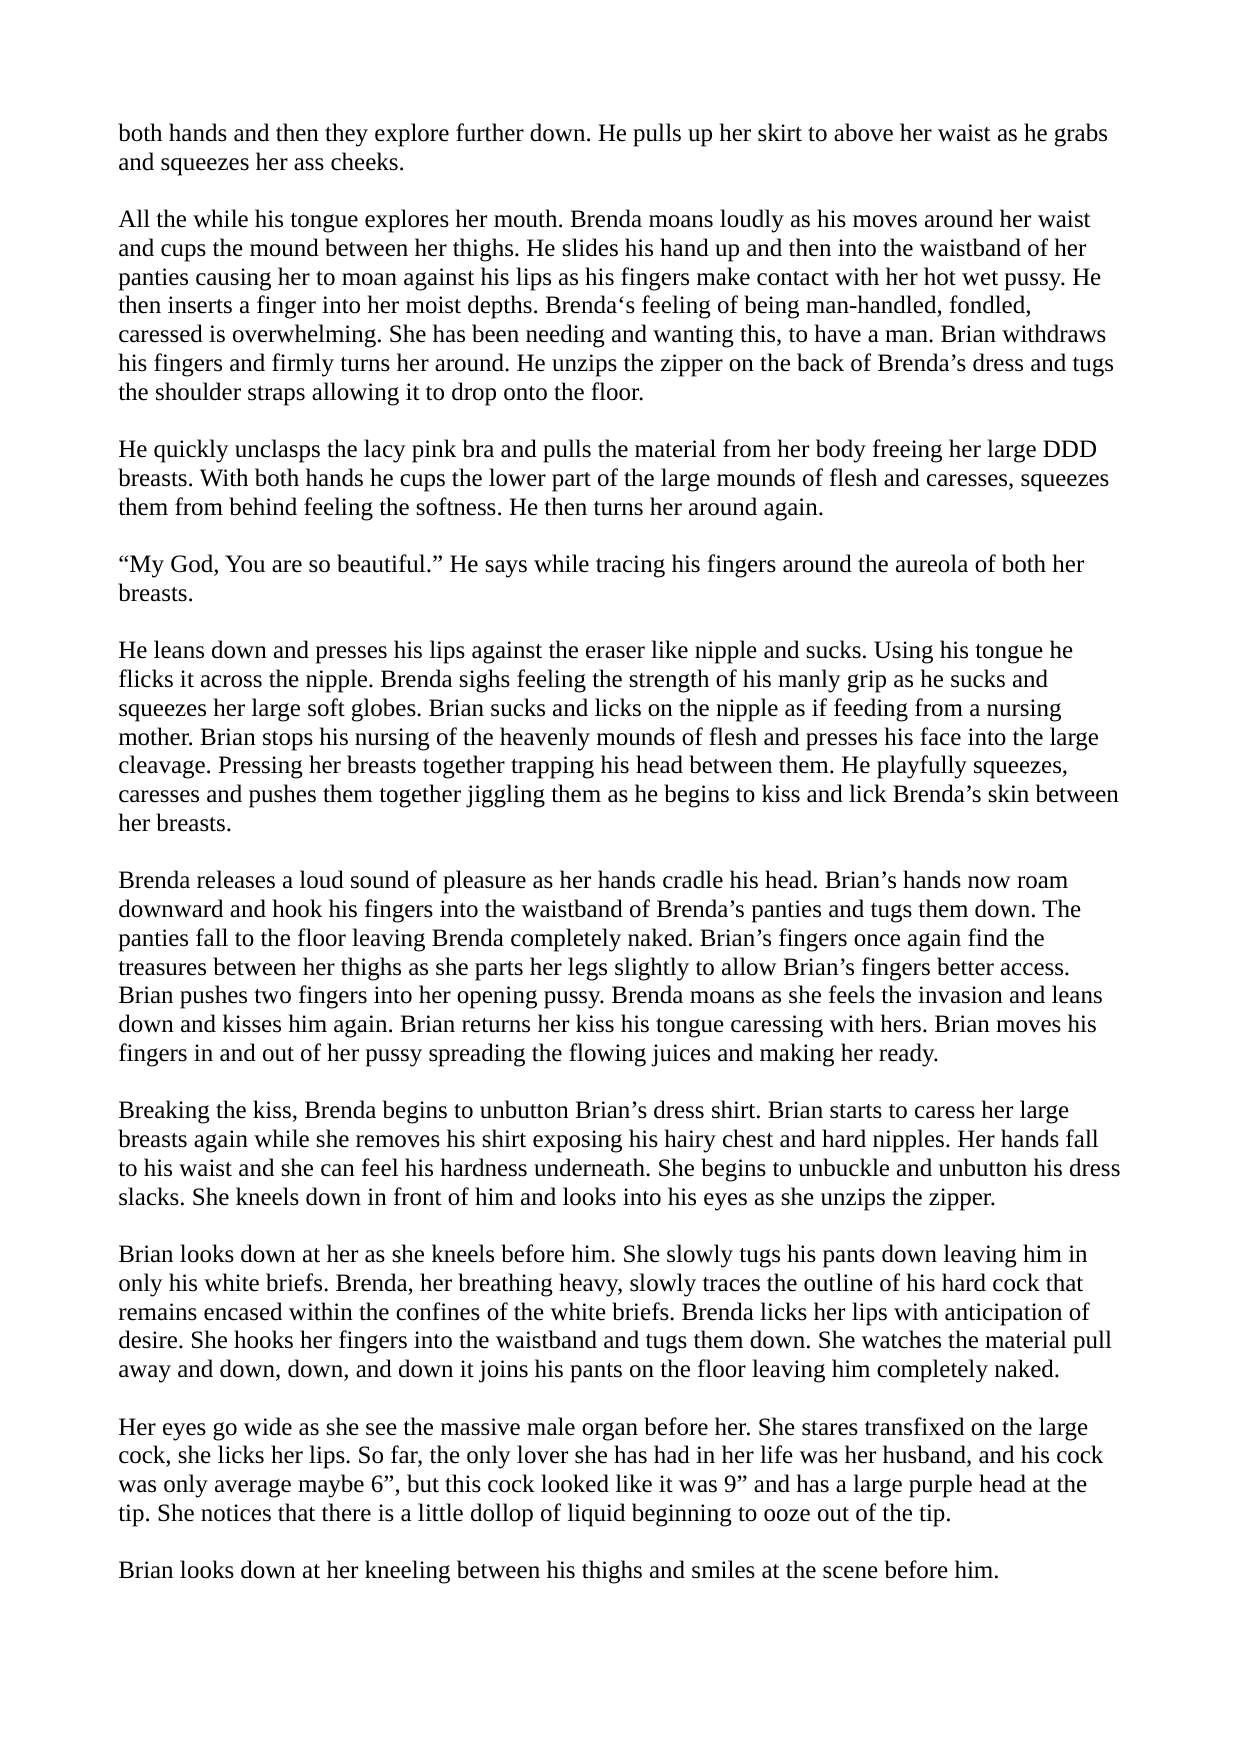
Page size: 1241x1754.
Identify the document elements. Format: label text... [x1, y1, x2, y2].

text Breaking the kiss, Brenda begins to unbutton Brian’s dress shirt. Brian starts to caress her large breasts again while she removes his shirt exposing his hairy chest and hard nipples. Her hands fall to his waist and she can feel his hardness underneath. She begins to unbuckle and unbutton his dress slacks. She kneels down in front of him and looks into his eyes as she unzips the zipper. [118, 1096, 1122, 1211]
text both hands and then they explore further down. He pulls up her skirt to above her waist as he grabs and squeezes her ass cheeks. [118, 118, 1122, 176]
text Brian looks down at her kneeling between his thighs and smiles at the scene before him. [118, 1556, 1122, 1584]
text Brenda releases a loud sound of pleasure as her hands cradle his head. Brian’s hands now roam downward and hook his fingers into the waistband of Brenda’s panties and tugs them down. The panties fall to the floor leaving Brenda completely naked. Brian’s fingers once again find the treasures between her thighs as she parts her legs slightly to allow Brian’s fingers better access. Brian pushes two fingers into her opening pussy. Brenda moans as she feels the invasion and leans down and kisses him again. Brian returns her kiss his tongue caressing with hers. Brian moves his fingers in and out of her pussy spreading the flowing juices and making her ready. [118, 866, 1122, 1067]
text Brian looks down at her as she kneels before him. She slowly tugs his pants down leaving him in only his white briefs. Brenda, her breathing heavy, slowly traces the outline of his hard cock that remains encased within the confines of the white briefs. Brenda licks her lips with anticipation of desire. She hooks her fingers into the waistband and tugs them down. She watches the material pull away and down, down, and down it joins his pants on the floor leaving him completely naked. [118, 1239, 1122, 1383]
text Her eyes go wide as she see the massive male organ before her. She stares transfixed on the large cock, she licks her lips. So far, the only lover she has had in her life was her husband, and his cock was only average maybe 6”, but this cock looked like it was 9” and has a large purple head at the tip. She notices that there is a little dollop of liquid beginning to ooze out of the tip. [118, 1412, 1122, 1527]
text He quickly unclasps the lacy pink bra and pulls the material from her body freeing her large DDD breasts. With both hands he cups the lower part of the large mounds of flesh and caresses, squeezes them from behind feeling the softness. He then turns her around again. [118, 434, 1122, 521]
text He leans down and presses his lips against the eraser like nipple and sucks. Using his tongue he flicks it across the nipple. Brenda sighs feeling the strength of his manly grip as he sucks and squeezes her large soft globes. Brian sucks and licks on the nipple as if feeding from a nursing mother. Brian stops his nursing of the heavenly mounds of flesh and presses his face into the large cleavage. Pressing her breasts together trapping his head between them. He playfully squeezes, caresses and pushes them together jiggling them as he begins to kiss and lick Brenda’s skin between her breasts. [118, 636, 1122, 837]
text All the while his tongue explores her mouth. Brenda moans loudly as his moves around her waist and cups the mound between her thighs. He slides his hand up and then into the waistband of her panties causing her to moan against his lips as his fingers make contact with her hot wet pussy. He then inserts a finger into her moist depths. Brenda‘s feeling of being man-handled, fondled, caressed is overwhelming. She has been needing and wanting this, to have a man. Brian withdraws his fingers and firmly turns her around. He unzips the zipper on the back of Brenda’s dress and tugs the shoulder straps allowing it to drop onto the floor. [118, 204, 1122, 406]
text “My God, You are so beautiful.” He says while tracing his fingers around the aureola of both her breasts. [118, 549, 1122, 607]
